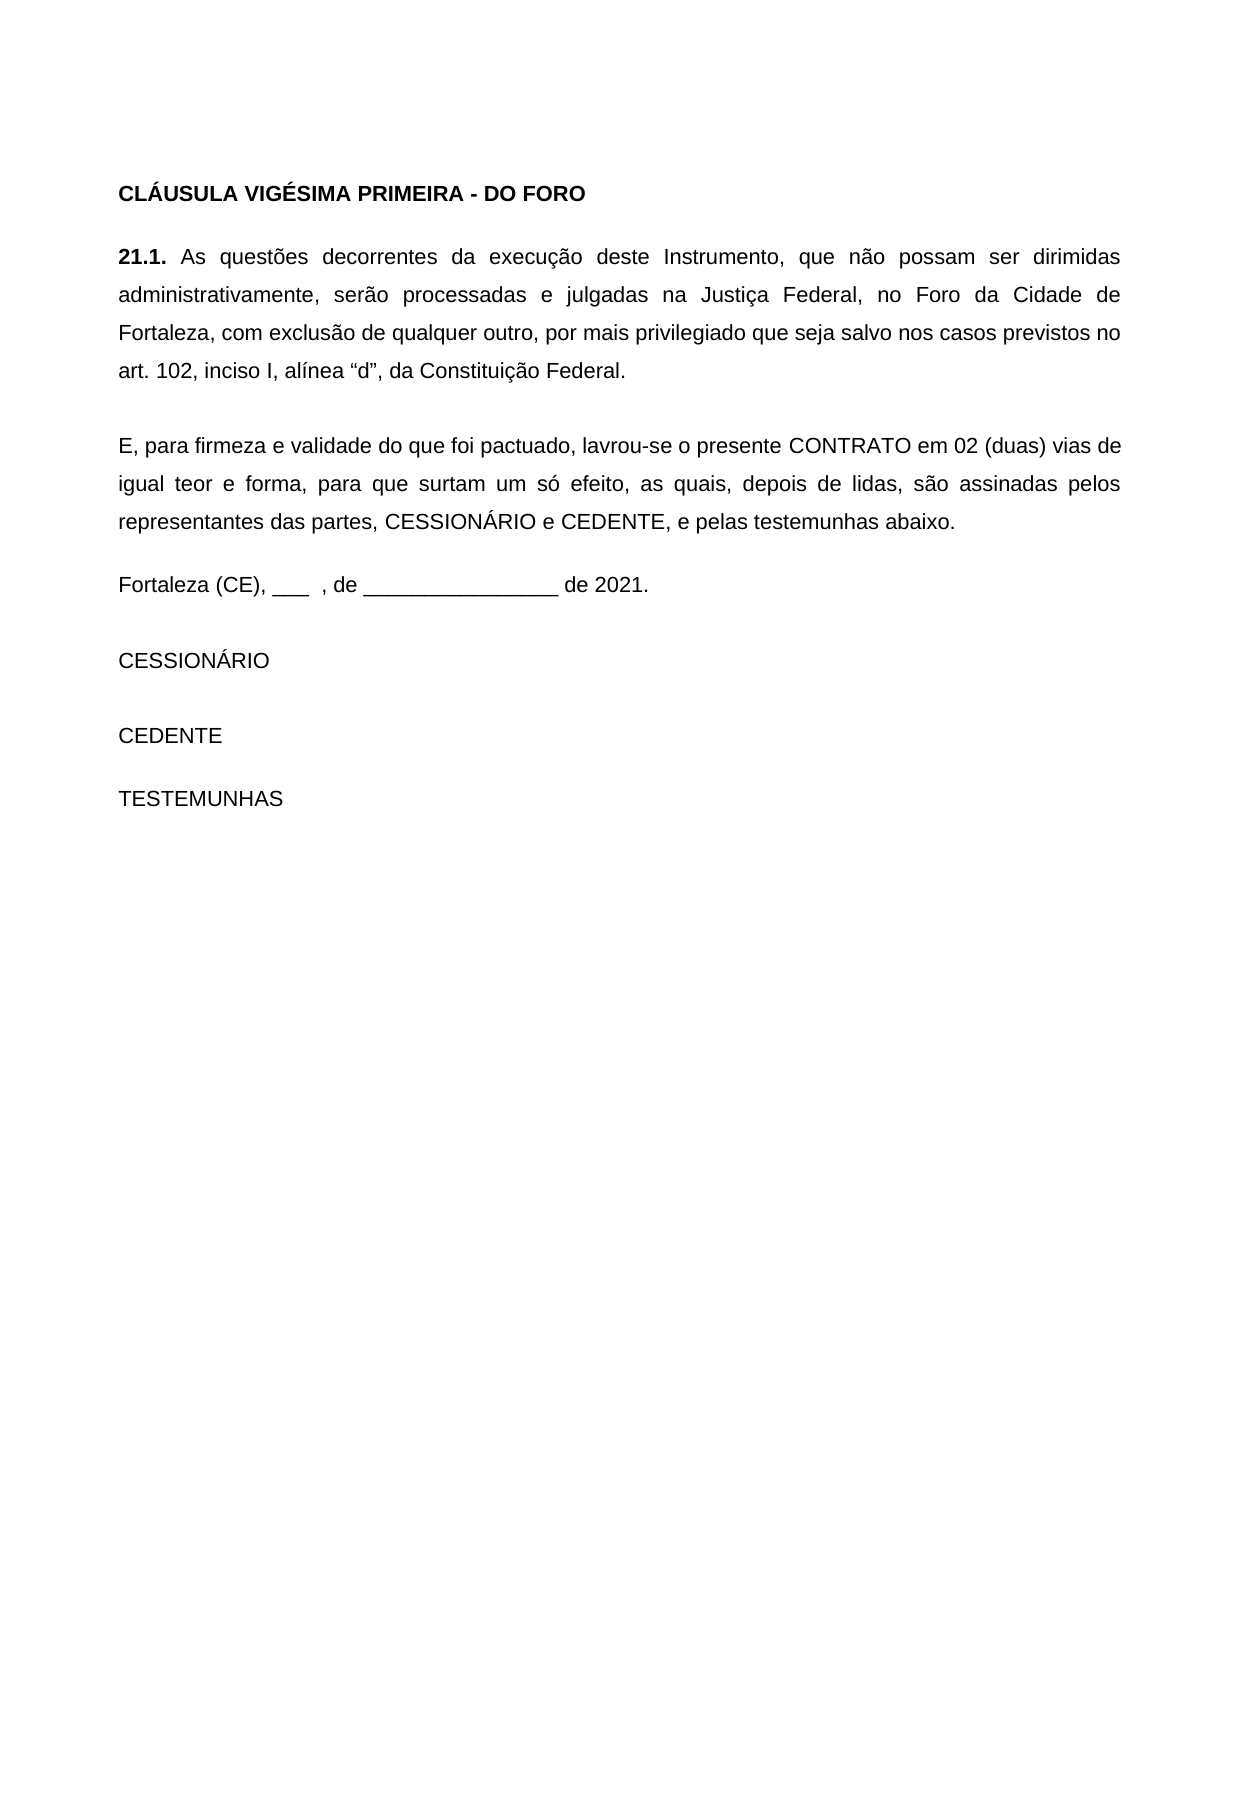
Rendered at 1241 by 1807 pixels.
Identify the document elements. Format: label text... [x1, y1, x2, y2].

text Fortaleza (CE), ___ , de ________________ de 2021. [118, 572, 1122, 597]
text 21.1. As questões decorrentes da execução deste Instrumento, que não possam ser dirimidas administrativamente, serão processadas e julgadas na Justiça Federal, no Foro da Cidade de Fortaleza, com exclusão de qualquer outro, por mais privilegiado que seja salvo nos casos previstos no art. 102, inciso I, alínea “d”, da Constituição Federal. [118, 244, 1122, 383]
text E, para firmeza e validade do que foi pactuado, lavrou-se o presente Contrato em 02 (duas) vias de igual teor e forma, para que surtam um só efeito, as quais, depois de lidas, são assinadas pelos representantes das partes, CESSIONÁRIO e CEDENTE, e pelas testemunhas abaixo. [118, 433, 1122, 534]
text CESSIONÁRIO [118, 647, 1122, 673]
text CLÁUSULA VIGÉSIMA PRIMEIRA - DO FORO [118, 181, 1122, 206]
text CEDENTE [118, 723, 1122, 748]
text TESTEMUNHAS [118, 786, 1122, 811]
